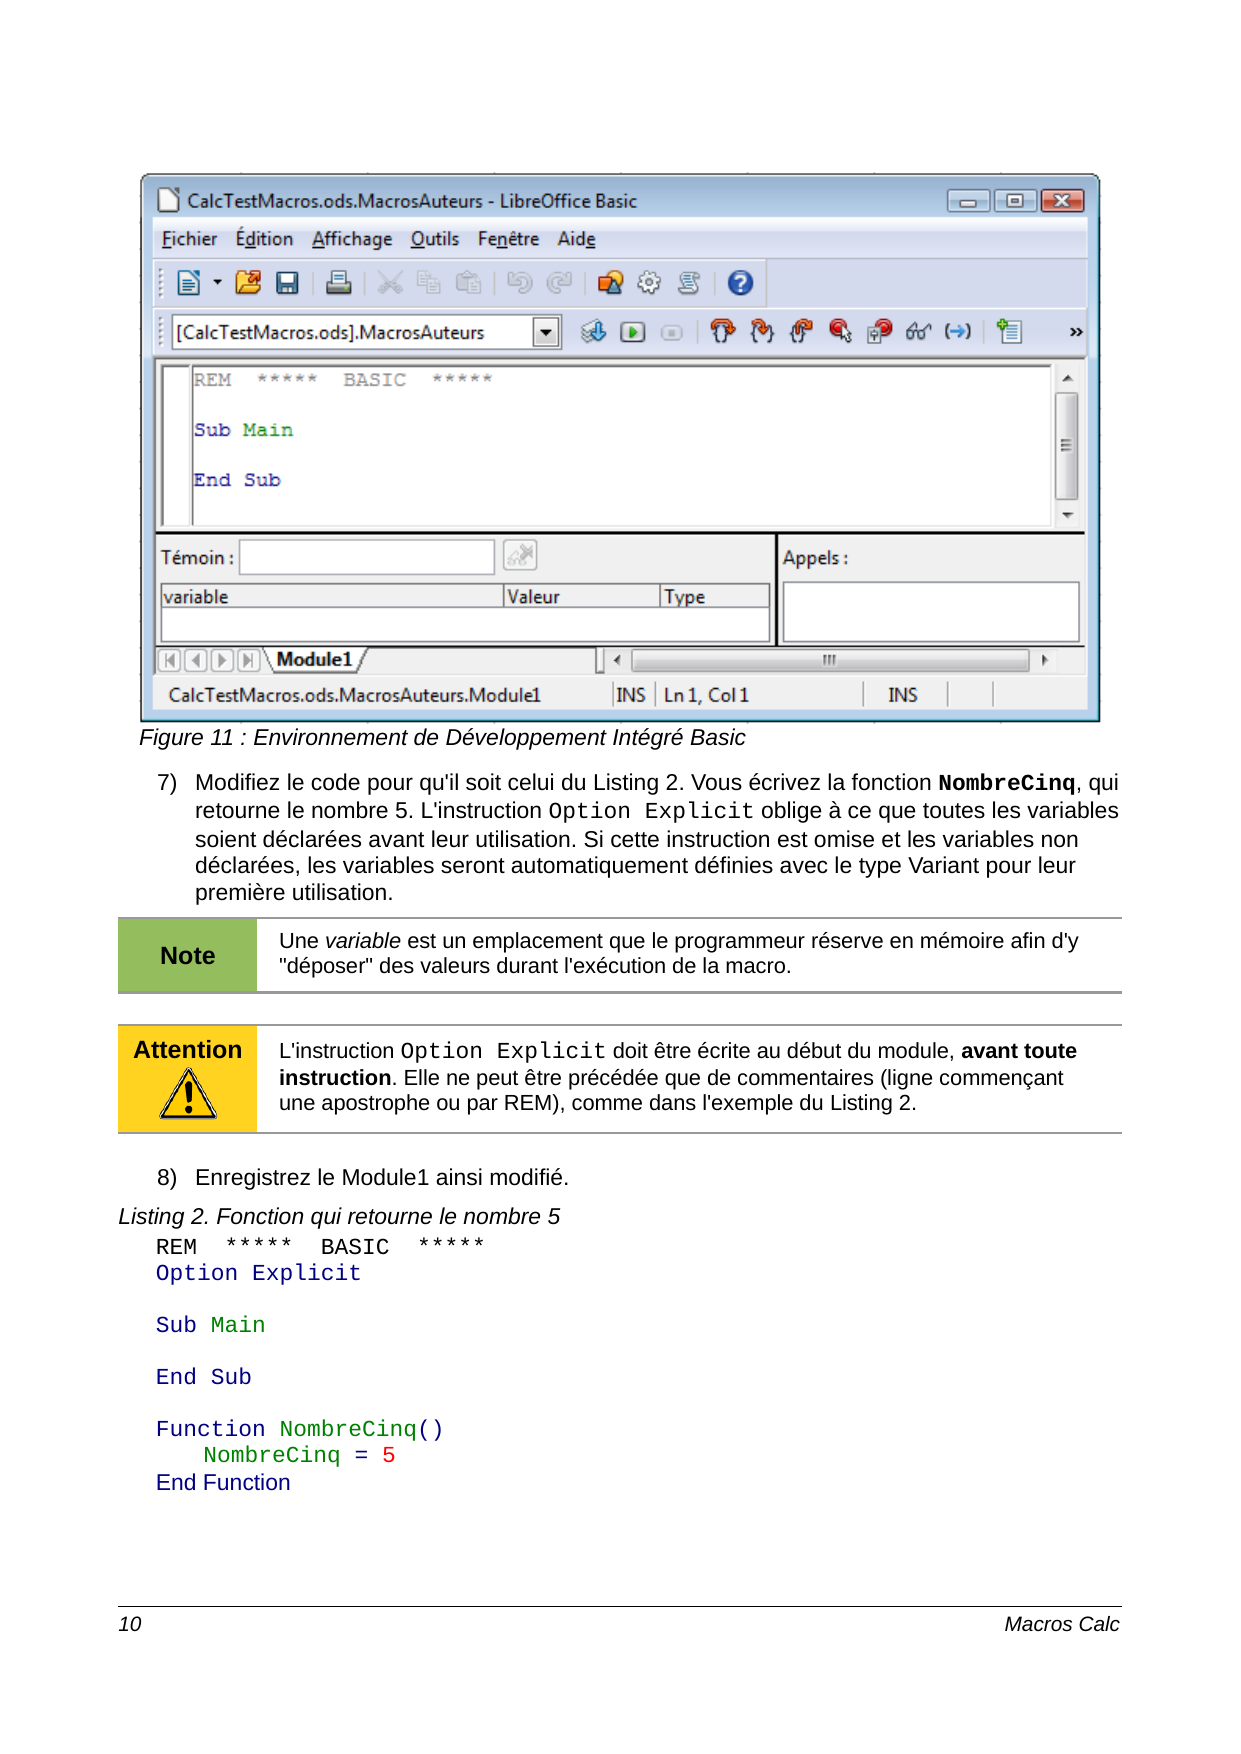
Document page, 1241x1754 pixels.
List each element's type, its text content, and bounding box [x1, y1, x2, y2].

list Enregistrez le Module1 ainsi modifié. [177, 1164, 1122, 1190]
picture [139, 172, 1102, 724]
text End Sub [156, 1365, 1122, 1391]
table_header Attention [118, 1026, 257, 1132]
text End Function [156, 1469, 1122, 1495]
text NombreCinq = 5 [156, 1443, 1122, 1469]
table_header Note [118, 919, 257, 991]
text Option Explicit [156, 1261, 1122, 1287]
text Listing 2. Fonction qui retourne le nombre 5 [118, 1203, 1122, 1229]
table_header L'instruction Option Explicit doit être écrite au début du module, avant toute instruction. Elle ne peut être précédée que de commentaires (ligne commençant une apostrophe ou par REM), comme dans l'exemple du Listing 2. [258, 1026, 1122, 1132]
table_header Une variable est un emplacement que le programmeur réserve en mémoire afin d'y "déposer" des valeurs durant l'exécution de la macro. [258, 919, 1122, 991]
picture [155, 1063, 220, 1123]
text Figure 11 : Environnement de Développement Intégré Basic [139, 724, 1101, 750]
text REM ***** BASIC ***** [156, 1236, 1122, 1261]
text Function NombreCinq() [156, 1417, 1122, 1443]
text Sub Main [156, 1313, 1122, 1339]
list Modifiez le code pour qu'il soit celui du Listing 2. Vous écrivez la fonction NombreCinq, qui retourne le nombre 5. L'instruction Option Explicit oblige à ce que toutes les variables soient déclarées avant leur utilisation. Si cette instruction est omise et les variables non déclarées, les variables seront automatiquement définies avec le type Variant pour leur première utilisation. [177, 769, 1122, 905]
